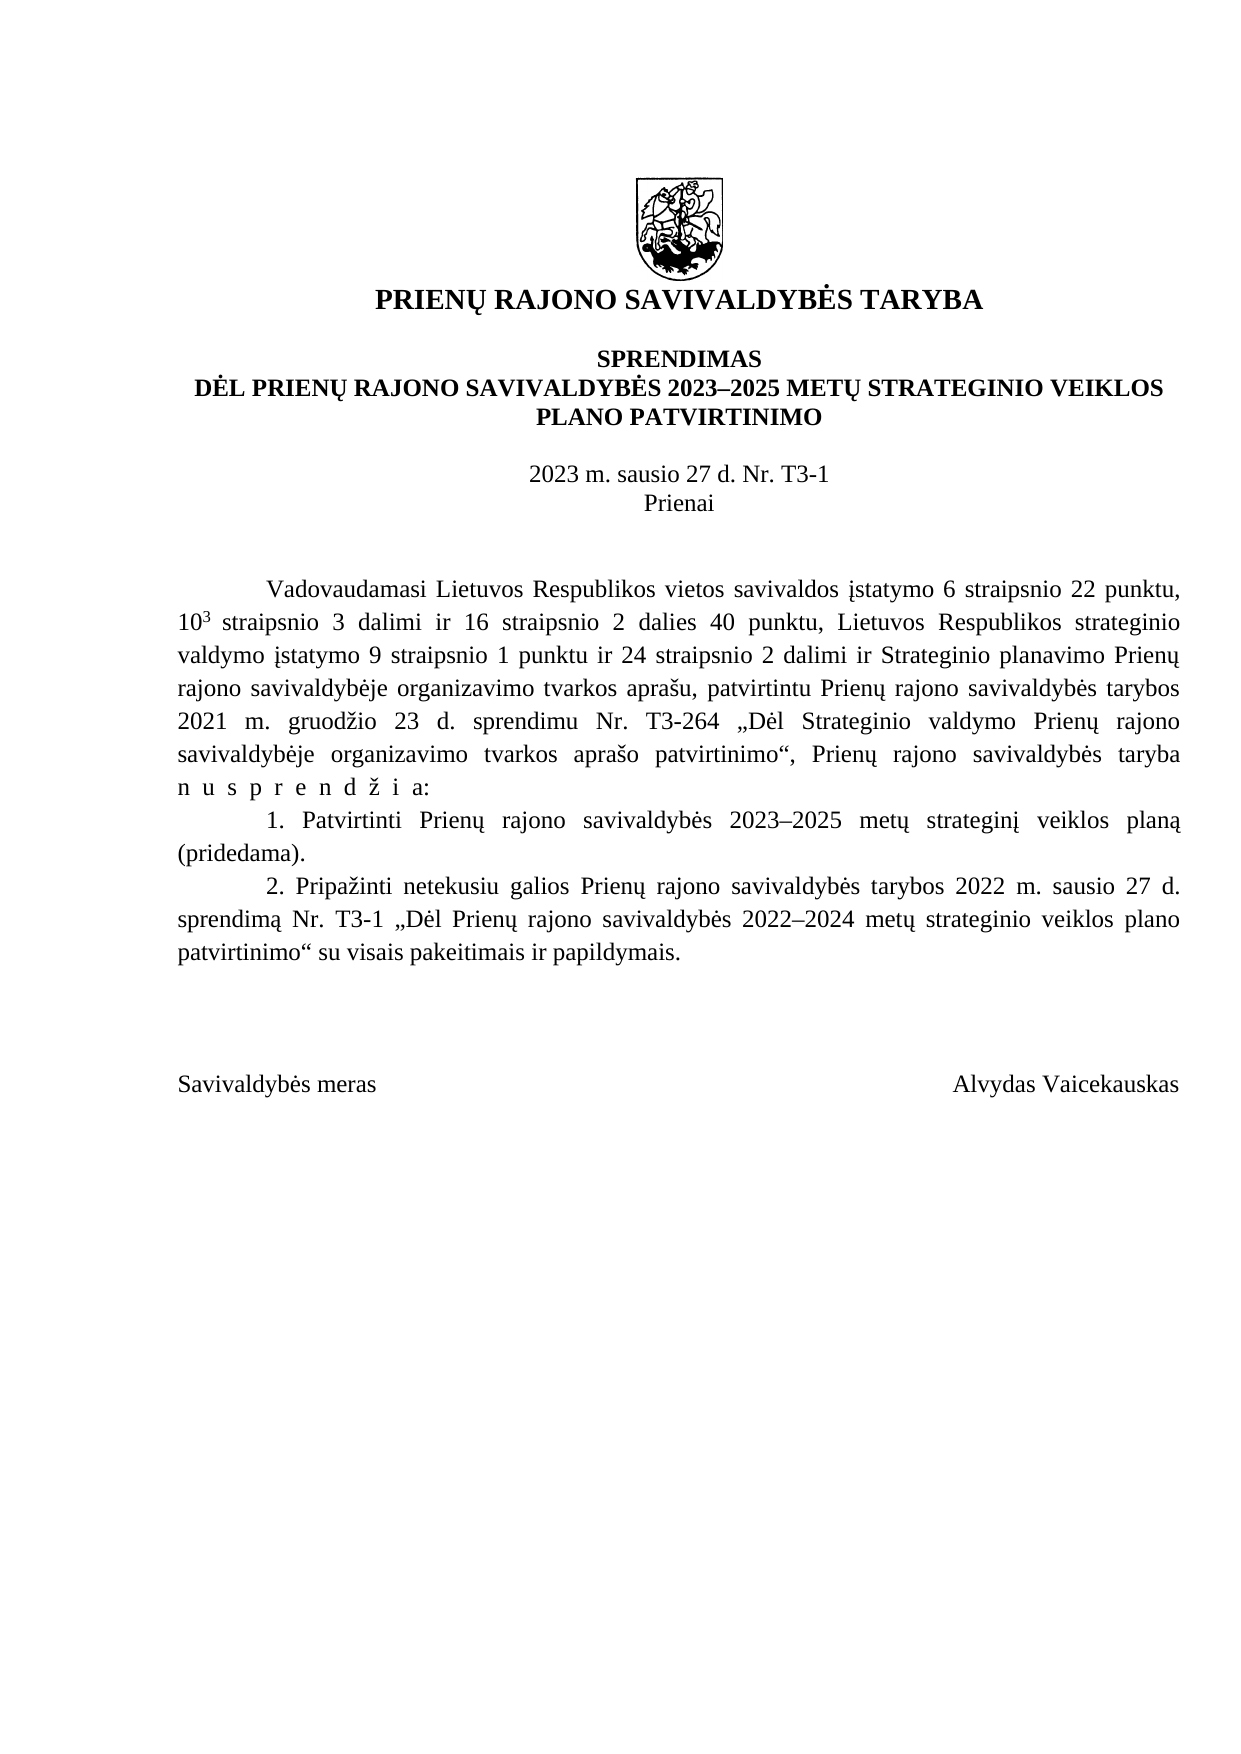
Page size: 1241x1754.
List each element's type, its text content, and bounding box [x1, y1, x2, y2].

text Savivaldybės meras Alvydas Vaicekauskas [177, 1069, 1181, 1098]
text Vadovaudamasi Lietuvos Respublikos vietos savivaldos įstatymo 6 straipsnio 22 punktu, 103 straipsnio 3 dalimi ir 16 straipsnio 2 dalies 40 punktu, Lietuvos Respublikos strateginio valdymo įstatymo 9 straipsnio 1 punktu ir 24 straipsnio 2 dalimi ir Strateginio planavimo Prienų rajono savivaldybėje organizavimo tvarkos aprašu, patvirtintu Prienų rajono savivaldybės tarybos 2021 m. gruodžio 23 d. sprendimu Nr. T3-264 „Dėl Strateginio valdymo Prienų rajono savivaldybėje organizavimo tvarkos aprašo patvirtinimo“, Prienų rajono savivaldybės taryba nusprendžia: [177, 574, 1181, 801]
text 2023 m. sausio 27 d. Nr. T3-1 [177, 459, 1181, 488]
text 1. Patvirtinti Prienų rajono savivaldybės 2023–2025 metų strateginį veiklos planą (pridedama). [177, 805, 1181, 867]
text SPRENDIMAS [177, 344, 1181, 373]
text Prienai [177, 488, 1181, 517]
text PRIENŲ RAJONO SAVIVALDYBĖS TARYBA [177, 282, 1181, 315]
text DĖL PRIENŲ RAJONO SAVIVALDYBĖS 2023–2025 METŲ STRATEGINIO VEIKLOS PLANO PATVIRTINIMO [177, 373, 1181, 430]
text 2. Pripažinti netekusiu galios Prienų rajono savivaldybės tarybos 2022 m. sausio 27 d. sprendimą Nr. T3-1 „Dėl Prienų rajono savivaldybės 2022–2024 metų strateginio veiklos plano patvirtinimo“ su visais pakeitimais ir papildymais. [177, 871, 1181, 966]
